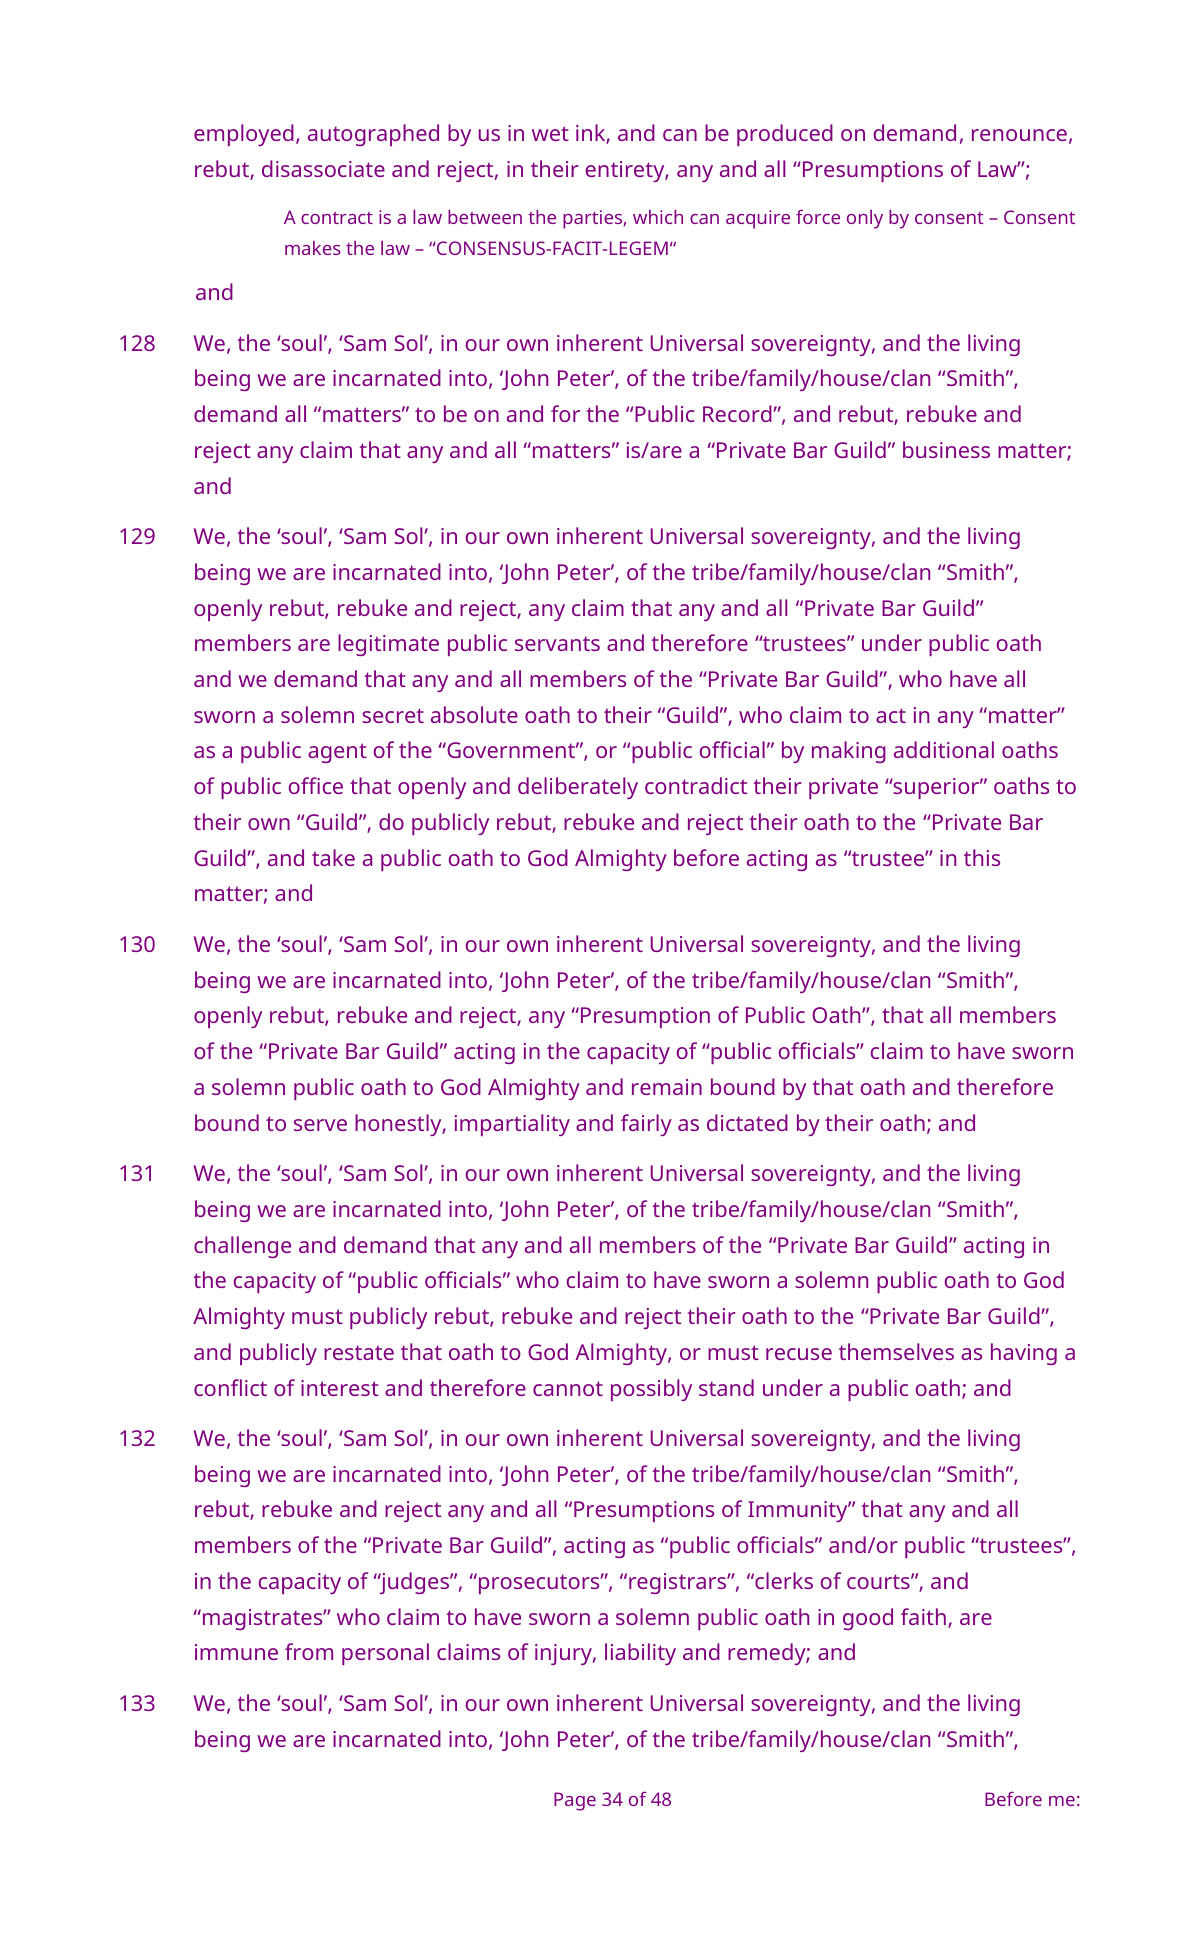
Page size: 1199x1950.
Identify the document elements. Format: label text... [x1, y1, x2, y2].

text A contract is a law between the parties, which can acquire force only by consent – Consent makes the law – “CONSENSUS-FACIT-LEGEM“ [283, 204, 1081, 260]
list employed, autographed by us in wet ink, and can be produced on demand, renounce, rebut, disassociate and reject, in their entirety, any and all “Presumptions of Law”; [118, 118, 1081, 184]
list We, the ‘soul’, ‘Sam Sol’, in our own inherent Universal sovereignty, and the living being we are incarnated into, ‘John Peter’, of the tribe/family/house/clan “Smith”, demand all “matters” to be on and for the “Public Record”, and rebut, rebuke and reject any claim that any and all “matters” is/are a “Private Bar Guild” business matter; and [118, 328, 1081, 500]
list We, the ‘soul’, ‘Sam Sol’, in our own inherent Universal sovereignty, and the living being we are incarnated into, ‘John Peter’, of the tribe/family/house/clan “Smith”, rebut, rebuke and reject any and all “Presumptions of Immunity” that any and all members of the “Private Bar Guild”, acting as “public officials” and/or public “trustees”, in the capacity of “judges”, “prosecutors”, “registrars”, “clerks of courts”, and “magistrates” who claim to have sworn a solemn public oath in good faith, are immune from personal claims of injury, liability and remedy; and [118, 1423, 1081, 1667]
list We, the ‘soul’, ‘Sam Sol’, in our own inherent Universal sovereignty, and the living being we are incarnated into, ‘John Peter’, of the tribe/family/house/clan “Smith”, openly rebut, rebuke and reject, any claim that any and all “Private Bar Guild” members are legitimate public servants and therefore “trustees” under public oath and we demand that any and all members of the “Private Bar Guild”, who have all sworn a solemn secret absolute oath to their “Guild”, who claim to act in any “matter” as a public agent of the “Government”, or “public official” by making additional oaths of public office that openly and deliberately contradict their private “superior” oaths to their own “Guild”, do publicly rebut, rebuke and reject their oath to the “Private Bar Guild”, and take a public oath to God Almighty before acting as “trustee” in this matter; and [118, 521, 1081, 908]
list We, the ‘soul’, ‘Sam Sol’, in our own inherent Universal sovereignty, and the living being we are incarnated into, ‘John Peter’, of the tribe/family/house/clan “Smith”, [118, 1688, 1081, 1753]
list We, the ‘soul’, ‘Sam Sol’, in our own inherent Universal sovereignty, and the living being we are incarnated into, ‘John Peter’, of the tribe/family/house/clan “Smith”, openly rebut, rebuke and reject, any “Presumption of Public Oath”, that all members of the “Private Bar Guild” acting in the capacity of “public officials” claim to have sworn a solemn public oath to God Almighty and remain bound by that oath and therefore bound to serve honestly, impartiality and fairly as dictated by their oath; and [118, 929, 1081, 1137]
text and [195, 277, 1081, 307]
list We, the ‘soul’, ‘Sam Sol’, in our own inherent Universal sovereignty, and the living being we are incarnated into, ‘John Peter’, of the tribe/family/house/clan “Smith”, challenge and demand that any and all members of the “Private Bar Guild” acting in the capacity of “public officials” who claim to have sworn a solemn public oath to God Almighty must publicly rebut, rebuke and reject their oath to the “Private Bar Guild”, and publicly restate that oath to God Almighty, or must recuse themselves as having a conflict of interest and therefore cannot possibly stand under a public oath; and [118, 1158, 1081, 1402]
